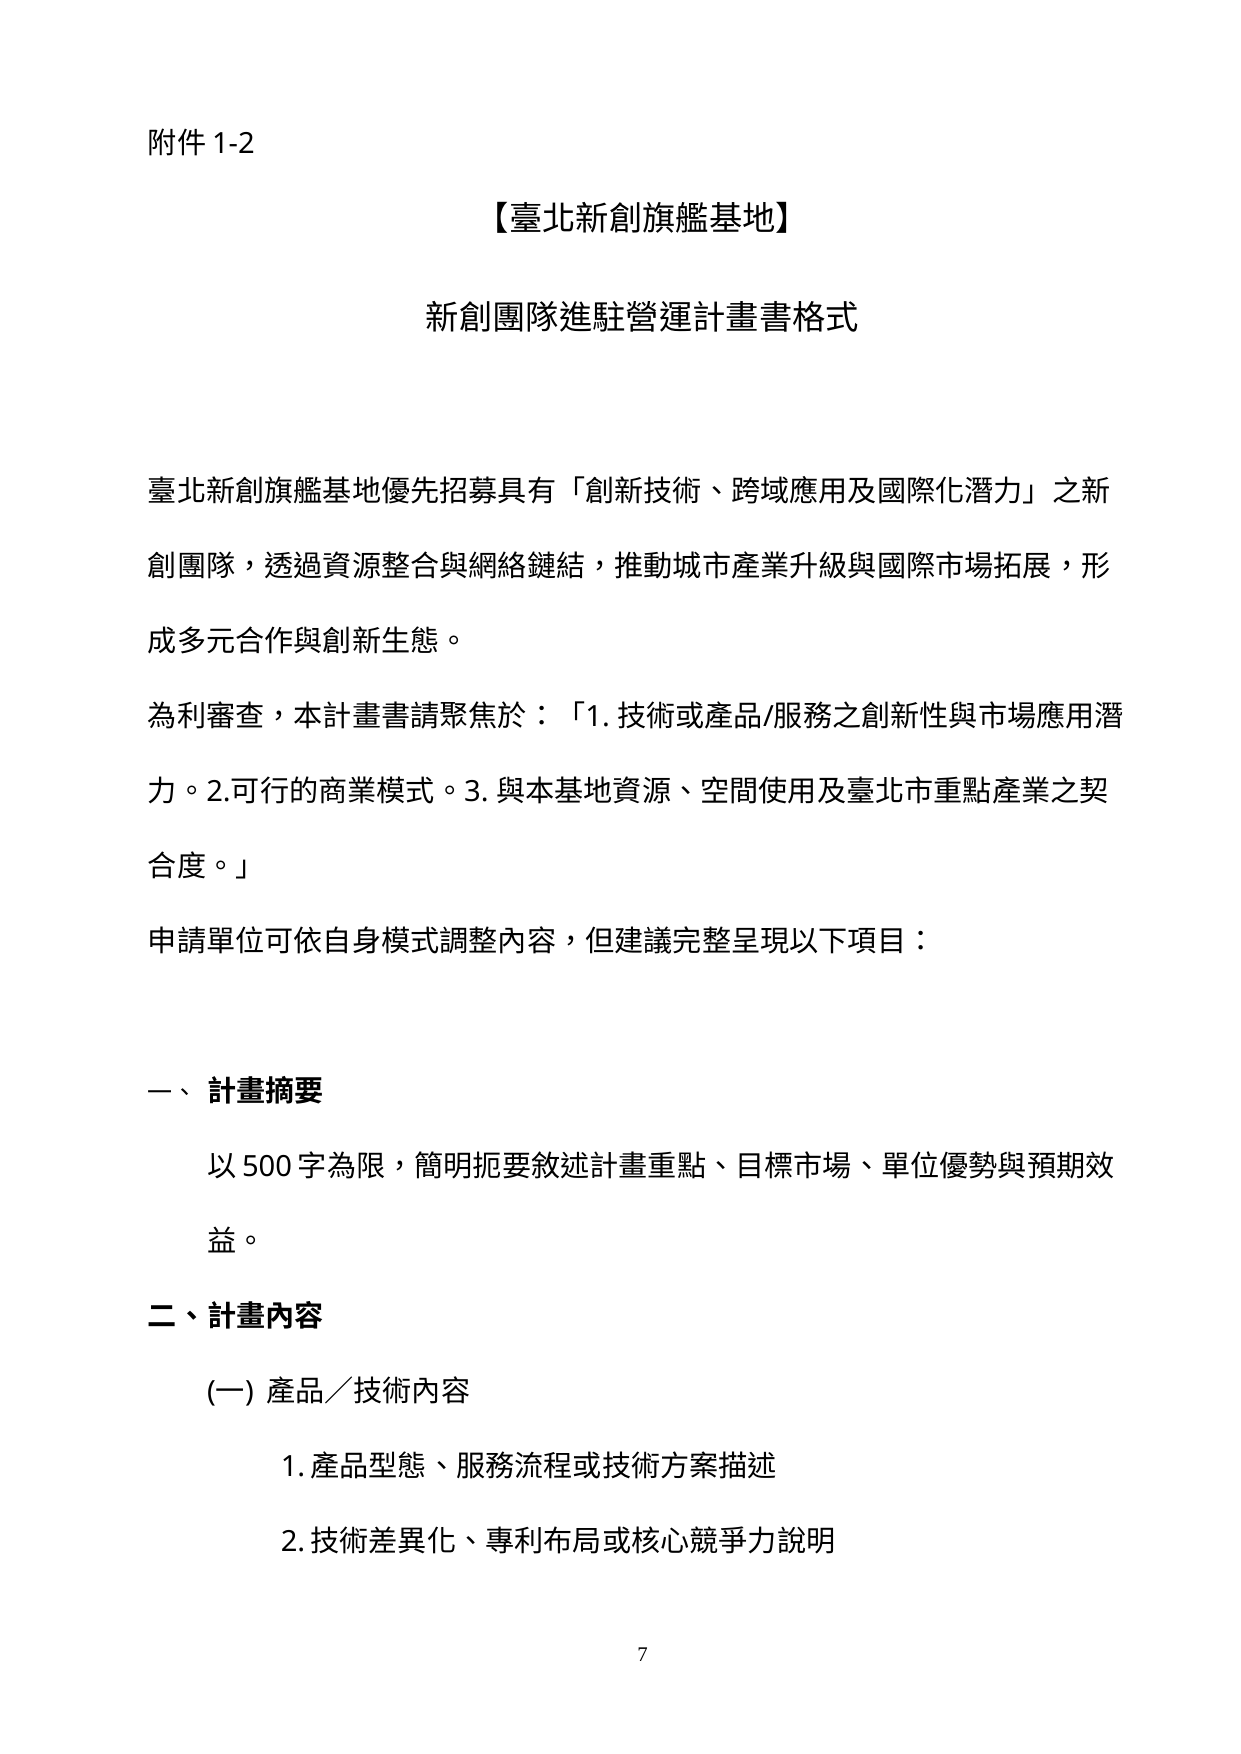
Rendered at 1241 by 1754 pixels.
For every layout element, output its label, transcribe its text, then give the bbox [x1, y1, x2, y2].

text 為利審查，本計畫書請聚焦於：「1. 技術或產品/服務之創新性與市場應用潛力。2.可行的商業模式。3. 與本基地資源、空間使用及臺北市重點產業之契合度。」 [148, 676, 1137, 901]
list 技術差異化、專利布局或核心競爭力說明 [281, 1501, 1137, 1576]
text 附件1-2 [148, 103, 1137, 178]
list 計畫內容 [148, 1276, 1137, 1351]
list 產品型態、服務流程或技術方案描述 [281, 1426, 1137, 1501]
list 計畫摘要 以500字為限，簡明扼要敘述計畫重點、目標市場、單位優勢與預期效益。 [148, 1051, 1137, 1276]
text 臺北新創旗艦基地優先招募具有「創新技術、跨域應用及國際化潛力」之新創團隊，透過資源整合與網絡鏈結，推動城市產業升級與國際市場拓展，形成多元合作與創新生態。 [148, 451, 1137, 676]
text 新創團隊進駐營運計畫書格式 [148, 277, 1137, 352]
text 【臺北新創旗艦基地】 [148, 178, 1137, 253]
list 產品／技術內容 [207, 1351, 1137, 1426]
text 申請單位可依自身模式調整內容，但建議完整呈現以下項目： [148, 901, 1137, 976]
